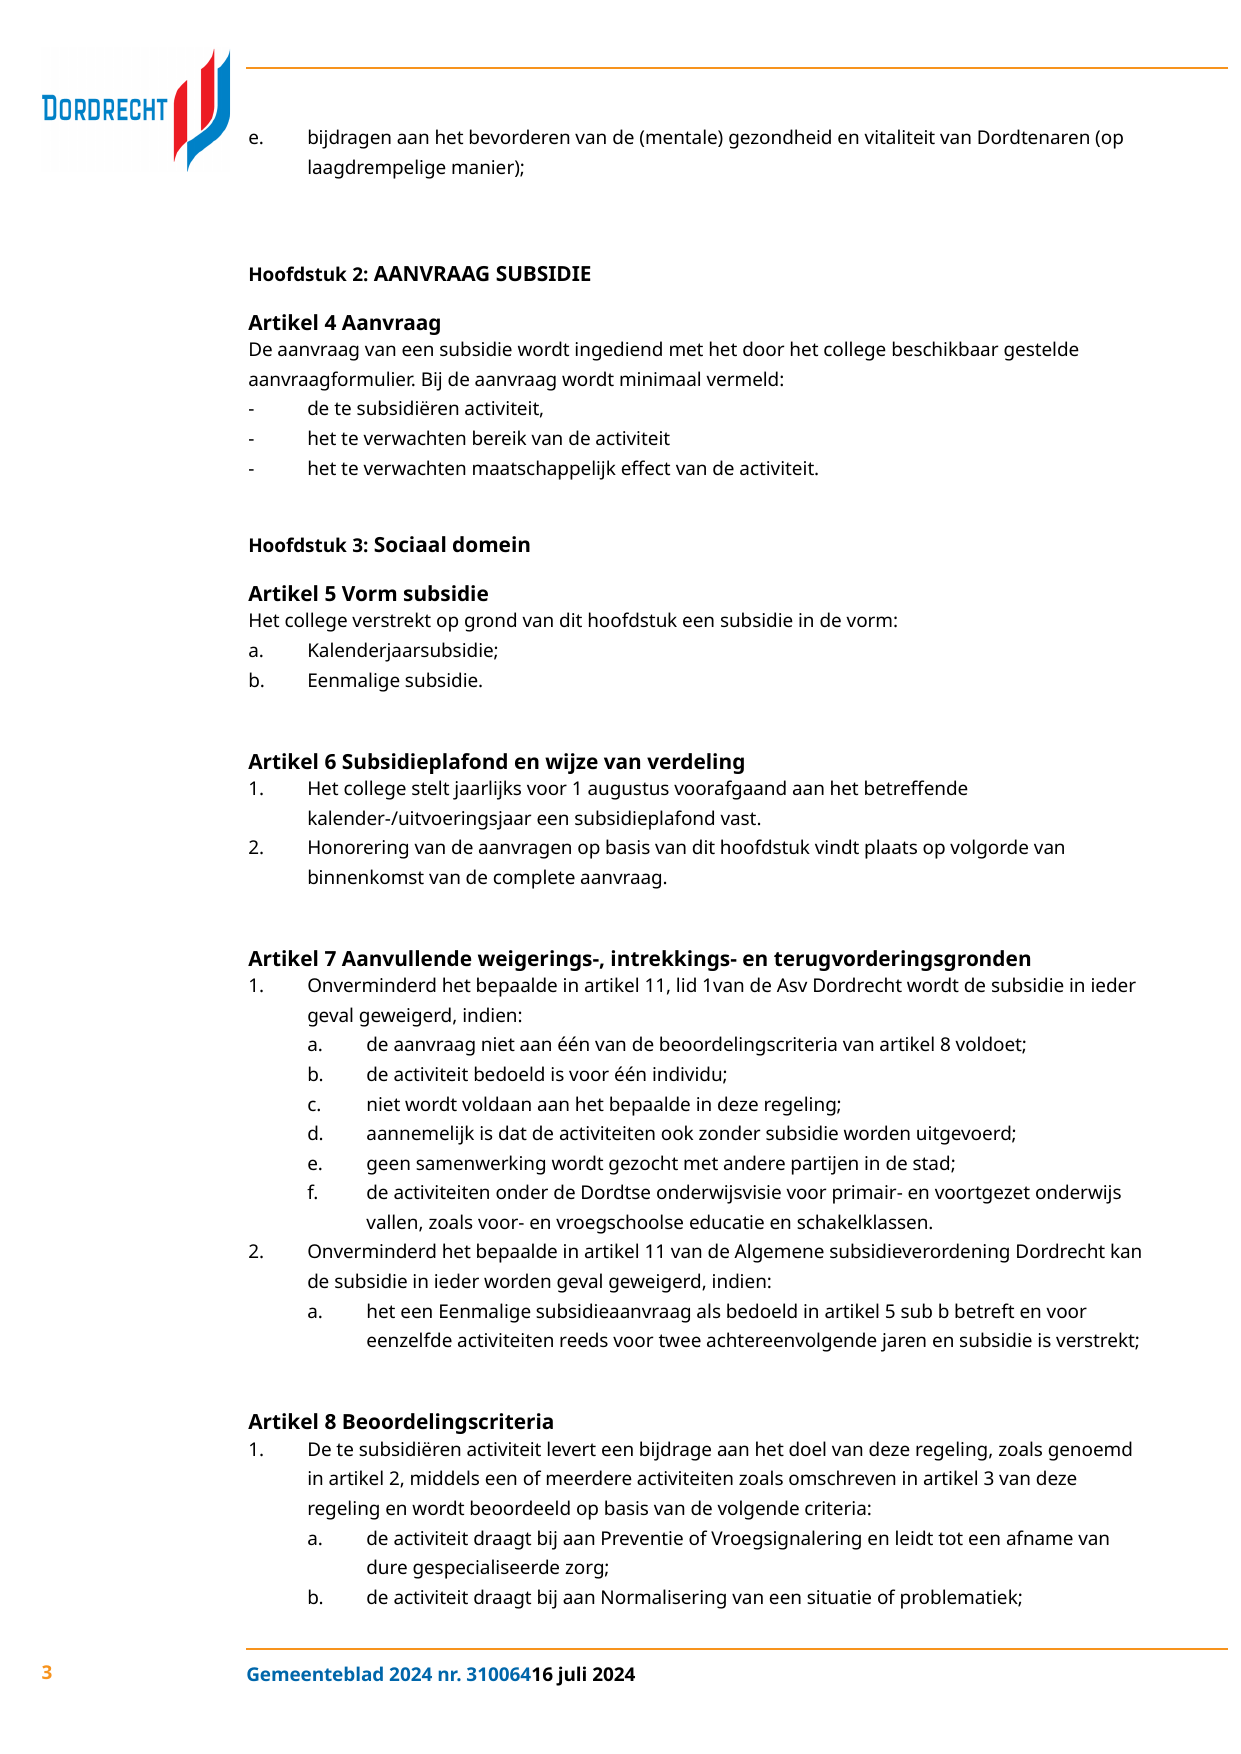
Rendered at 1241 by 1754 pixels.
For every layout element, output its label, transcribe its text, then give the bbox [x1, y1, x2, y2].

list niet wordt voldaan aan het bepaalde in deze regeling; [307, 1091, 1152, 1117]
list de aanvraag niet aan één van de beoordelingscriteria van artikel 8 voldoet; [307, 1032, 1152, 1057]
text Artikel 5 Vorm subsidie [248, 579, 1152, 608]
list Onverminderd het bepaalde in artikel 11, lid 1van de Asv Dordrecht wordt de subsidie in ieder geval geweigerd, indien: [248, 972, 1152, 1028]
list Eenmalige subsidie. [248, 667, 1152, 693]
text Artikel 6 Subsidieplafond en wijze van verdeling [248, 747, 1152, 775]
list Kalenderjaarsubsidie; [248, 637, 1152, 663]
list geen samenwerking wordt gezocht met andere partijen in de stad; [307, 1150, 1152, 1176]
list de activiteit draagt bij aan Normalisering van een situatie of problematiek; [307, 1584, 1152, 1609]
list aannemelijk is dat de activiteiten ook zonder subsidie worden uitgevoerd; [307, 1120, 1152, 1146]
list het een Eenmalige subsidieaanvraag als bedoeld in artikel 5 sub b betreft en voor eenzelfde activiteiten reeds voor twee achtereenvolgende jaren en subsidie is verstrekt; [307, 1298, 1152, 1353]
list de activiteit bedoeld is voor één individu; [307, 1061, 1152, 1087]
text Artikel 8 Beoordelingscriteria [248, 1407, 1152, 1436]
picture [41, 47, 231, 172]
list het te verwachten bereik van de activiteit [248, 425, 1152, 451]
list Onverminderd het bepaalde in artikel 11 van de Algemene subsidieverordening Dordrecht kan de subsidie in ieder worden geval geweigerd, indien: [248, 1239, 1152, 1294]
text Hoofdstuk 2: AANVRAAG SUBSIDIE [248, 259, 1152, 287]
text Artikel 4 Aanvraag [248, 308, 1152, 336]
list het te verwachten maatschappelijk effect van de activiteit. [248, 455, 1152, 481]
list Honorering van de aanvragen op basis van dit hoofdstuk vindt plaats op volgorde van binnenkomst van de complete aanvraag. [248, 834, 1152, 890]
list Het college stelt jaarlijks voor 1 augustus voorafgaand aan het betreffende kalender-/uitvoeringsjaar een subsidieplafond vast. [248, 775, 1152, 831]
text Hoofdstuk 3: Sociaal domein [248, 530, 1152, 558]
list De te subsidiëren activiteit levert een bijdrage aan het doel van deze regeling, zoals genoemd in artikel 2, middels een of meerdere activiteiten zoals omschreven in artikel 3 van deze regeling en wordt beoordeeld op basis van de volgende criteria: [248, 1436, 1152, 1521]
text Artikel 7 Aanvullende weigerings-, intrekkings- en terugvorderingsgronden [248, 944, 1152, 972]
list bijdragen aan het bevorderen van de (mentale) gezondheid en vitaliteit van Dordtenaren (op laagdrempelige manier); [248, 124, 1152, 180]
text De aanvraag van een subsidie wordt ingediend met het door het college beschikbaar gestelde aanvraagformulier. Bij de aanvraag wordt minimaal vermeld: [248, 336, 1152, 392]
list de te subsidiëren activiteit, [248, 396, 1152, 421]
list de activiteiten onder de Dordtse onderwijsvisie voor primair- en voortgezet onderwijs vallen, zoals voor- en vroegschoolse educatie en schakelklassen. [307, 1179, 1152, 1235]
list de activiteit draagt bij aan Preventie of Vroegsignalering en leidt tot een afname van dure gespecialiseerde zorg; [307, 1525, 1152, 1580]
text Het college verstrekt op grond van dit hoofdstuk een subsidie in de vorm: [248, 608, 1152, 633]
